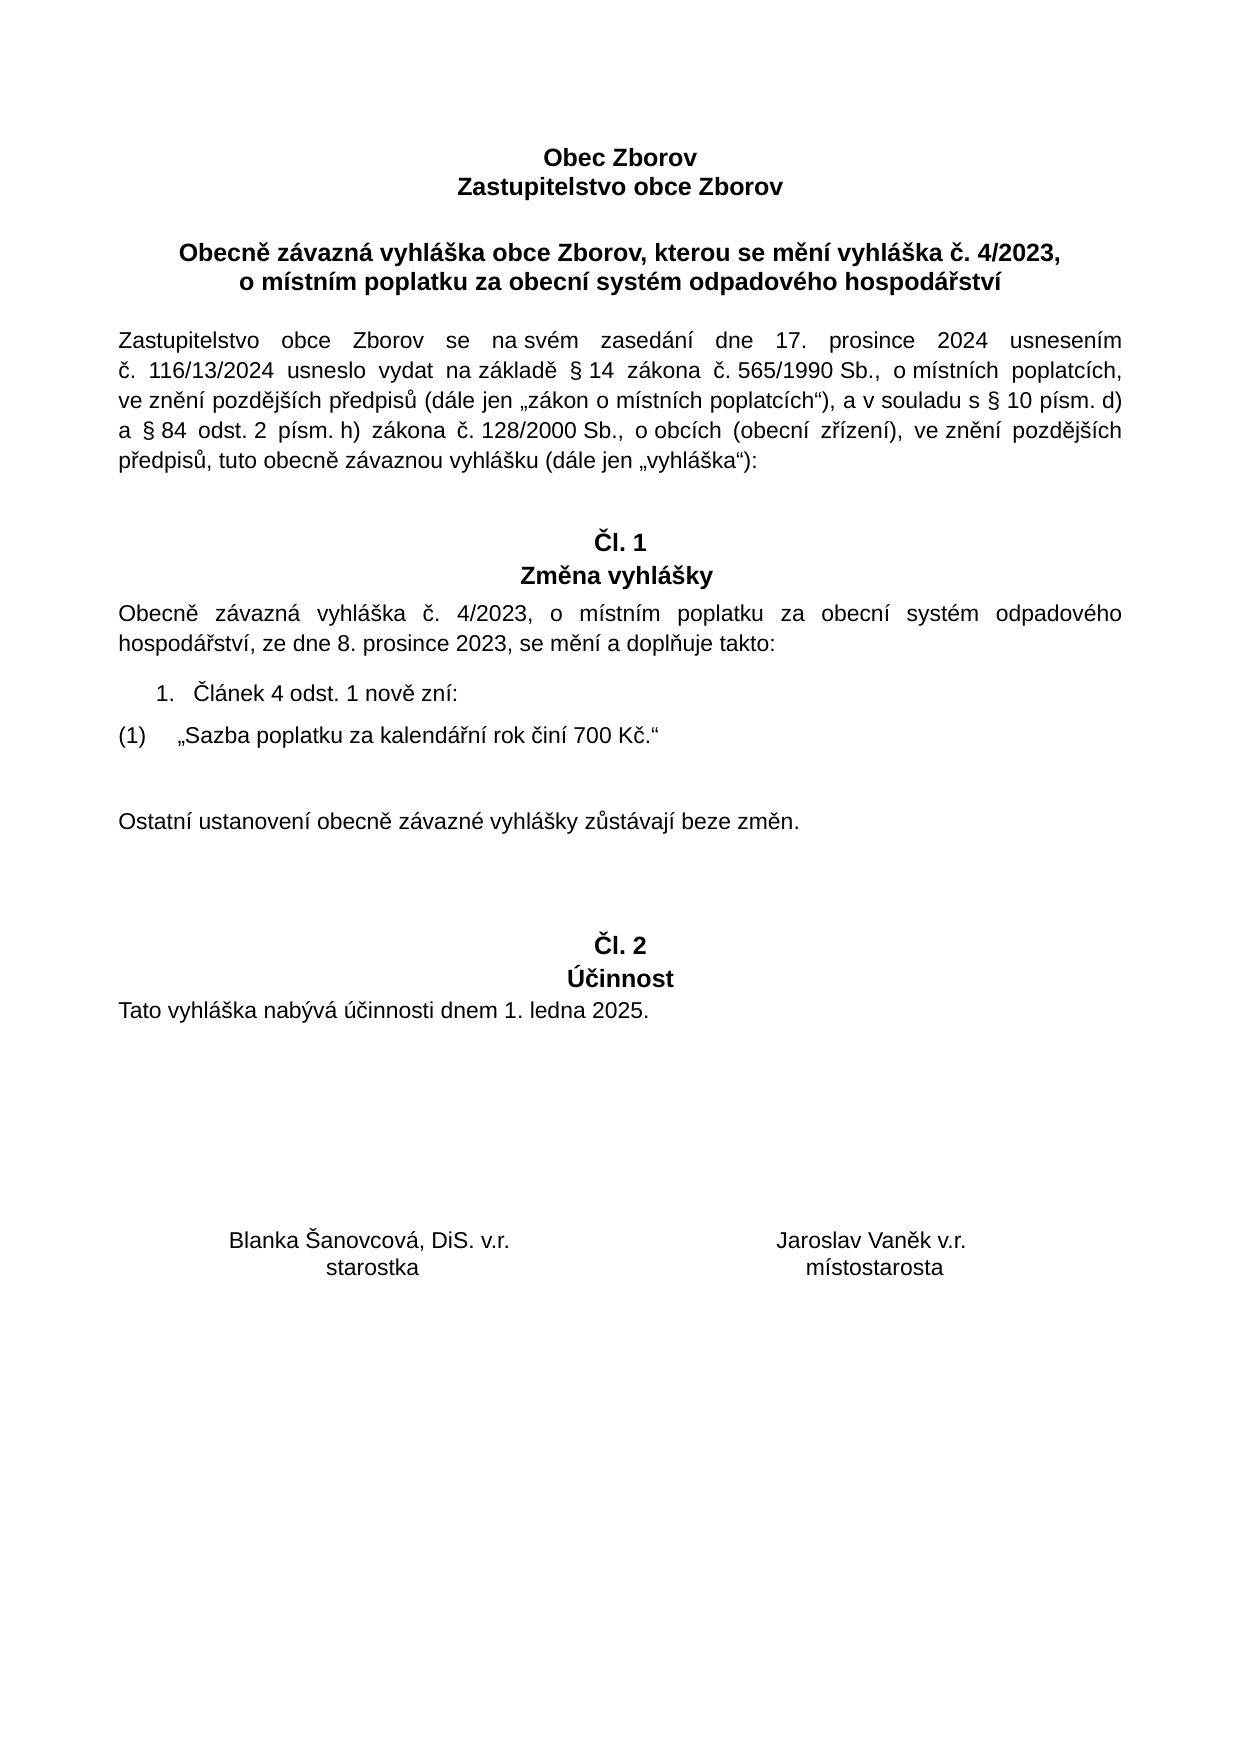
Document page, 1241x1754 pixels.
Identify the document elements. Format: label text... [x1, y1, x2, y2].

table_header Jaroslav Vaněk v.r. místostarosta [620, 1168, 1122, 1286]
text Tato vyhláška nabývá účinnosti dnem 1. ledna 2025. [118, 997, 1122, 1023]
subtitle Čl. 1 Změna vyhlášky [118, 528, 1122, 589]
text Zastupitelstvo obce Zborov se na svém zasedání dne 17. prosince 2024 usnesením č. 116/13/2024 usneslo vydat na základě § 14 zákona č. 565/1990 Sb., o místních poplatcích, ve znění pozdějších předpisů (dále jen „zákon o místních poplatcích“), a v souladu s § 10 písm. d) a § 84 odst. 2 písm. h) zákona č. 128/2000 Sb., o obcích (obecní zřízení), ve znění pozdějších předpisů, tuto obecně závaznou vyhlášku (dále jen „vyhláška“): [118, 327, 1122, 474]
text Obec Zborov Zastupitelstvo obce Zborov [118, 143, 1122, 201]
text Obecně závazná vyhláška č. 4/2023, o místním poplatku za obecní systém odpadového hospodářství, ze dne 8. prosince 2023, se mění a doplňuje takto: [118, 600, 1122, 657]
subtitle Obecně závazná vyhláška obce Zborov, kterou se mění vyhláška č. 4/2023, o místním poplatku za obecní systém odpadového hospodářství [118, 238, 1122, 295]
list „Sazba poplatku za kalendářní rok činí 700 Kč.“ [118, 722, 1122, 749]
table_header Blanka Šanovcová, DiS. v.r. starostka [118, 1168, 620, 1286]
subtitle Čl. 2 Účinnost [118, 931, 1122, 992]
list Článek 4 odst. 1 nově zní: [156, 679, 1122, 706]
text Ostatní ustanovení obecně závazné vyhlášky zůstávají beze změn. [118, 808, 1122, 834]
table_cell [620, 1286, 1122, 1404]
table_cell [118, 1286, 620, 1404]
